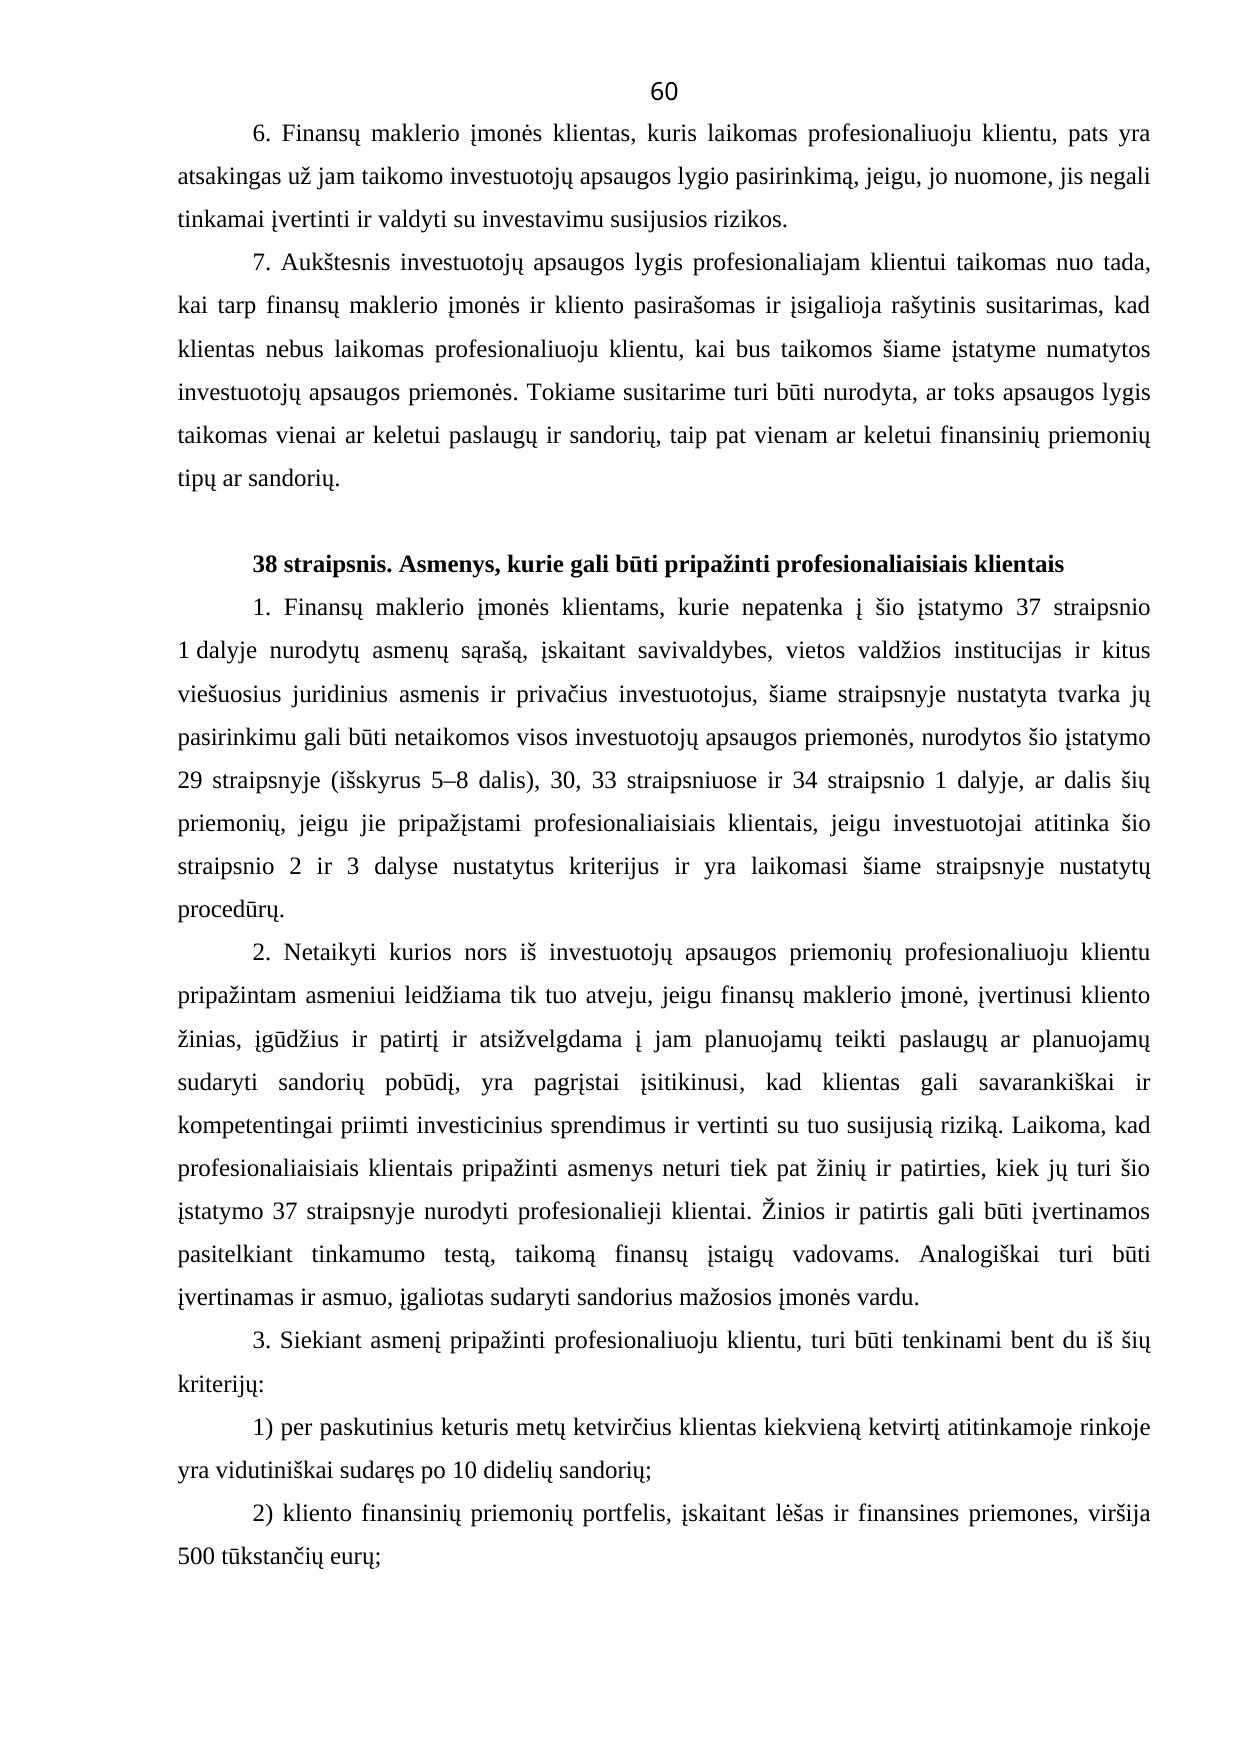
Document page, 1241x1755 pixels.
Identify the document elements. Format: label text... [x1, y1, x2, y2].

text 38 straipsnis. Asmenys, kurie gali būti pripažinti profesionaliaisiais klientais [177, 549, 1152, 578]
text 2) kliento finansinių priemonių portfelis, įskaitant lėšas ir finansines priemones, viršija 500 tūkstančių eurų; [177, 1498, 1152, 1570]
text 1. Finansų maklerio įmonės klientams, kurie nepatenka į šio įstatymo 37 straipsnio 1 dalyje nurodytų asmenų sąrašą, įskaitant savivaldybes, vietos valdžios institucijas ir kitus viešuosius juridinius asmenis ir privačius investuotojus, šiame straipsnyje nustatyta tvarka jų pasirinkimu gali būti netaikomos visos investuotojų apsaugos priemonės, nurodytos šio įstatymo 29 straipsnyje (išskyrus 5–8 dalis), 30, 33 straipsniuose ir 34 straipsnio 1 dalyje, ar dalis šių priemonių, jeigu jie pripažįstami profesionaliaisiais klientais, jeigu investuotojai atitinka šio straipsnio 2 ir 3 dalyse nustatytus kriterijus ir yra laikomasi šiame straipsnyje nustatytų procedūrų. [177, 592, 1152, 923]
text 7. Aukštesnis investuotojų apsaugos lygis profesionaliajam klientui taikomas nuo tada, kai tarp finansų maklerio įmonės ir kliento pasirašomas ir įsigalioja rašytinis susitarimas, kad klientas nebus laikomas profesionaliuoju klientu, kai bus taikomos šiame įstatyme numatytos investuotojų apsaugos priemonės. Tokiame susitarime turi būti nurodyta, ar toks apsaugos lygis taikomas vienai ar keletui paslaugų ir sandorių, taip pat vienam ar keletui finansinių priemonių tipų ar sandorių. [177, 247, 1152, 492]
text 3. Siekiant asmenį pripažinti profesionaliuoju klientu, turi būti tenkinami bent du iš šių kriterijų: [177, 1326, 1152, 1397]
text 2. Netaikyti kurios nors iš investuotojų apsaugos priemonių profesionaliuoju klientu pripažintam asmeniui leidžiama tik tuo atveju, jeigu finansų maklerio įmonė, įvertinusi kliento žinias, įgūdžius ir patirtį ir atsižvelgdama į jam planuojamų teikti paslaugų ar planuojamų sudaryti sandorių pobūdį, yra pagrįstai įsitikinusi, kad klientas gali savarankiškai ir kompetentingai priimti investicinius sprendimus ir vertinti su tuo susijusią riziką. Laikoma, kad profesionaliaisiais klientais pripažinti asmenys neturi tiek pat žinių ir patirties, kiek jų turi šio įstatymo 37 straipsnyje nurodyti profesionalieji klientai. Žinios ir patirtis gali būti įvertinamos pasitelkiant tinkamumo testą, taikomą finansų įstaigų vadovams. Analogiškai turi būti įvertinamas ir asmuo, įgaliotas sudaryti sandorius mažosios įmonės vardu. [177, 937, 1152, 1311]
text 6. Finansų maklerio įmonės klientas, kuris laikomas profesionaliuoju klientu, pats yra atsakingas už jam taikomo investuotojų apsaugos lygio pasirinkimą, jeigu, jo nuomone, jis negali tinkamai įvertinti ir valdyti su investavimu susijusios rizikos. [177, 118, 1152, 233]
text 1) per paskutinius keturis metų ketvirčius klientas kiekvieną ketvirtį atitinkamoje rinkoje yra vidutiniškai sudaręs po 10 didelių sandorių; [177, 1412, 1152, 1484]
